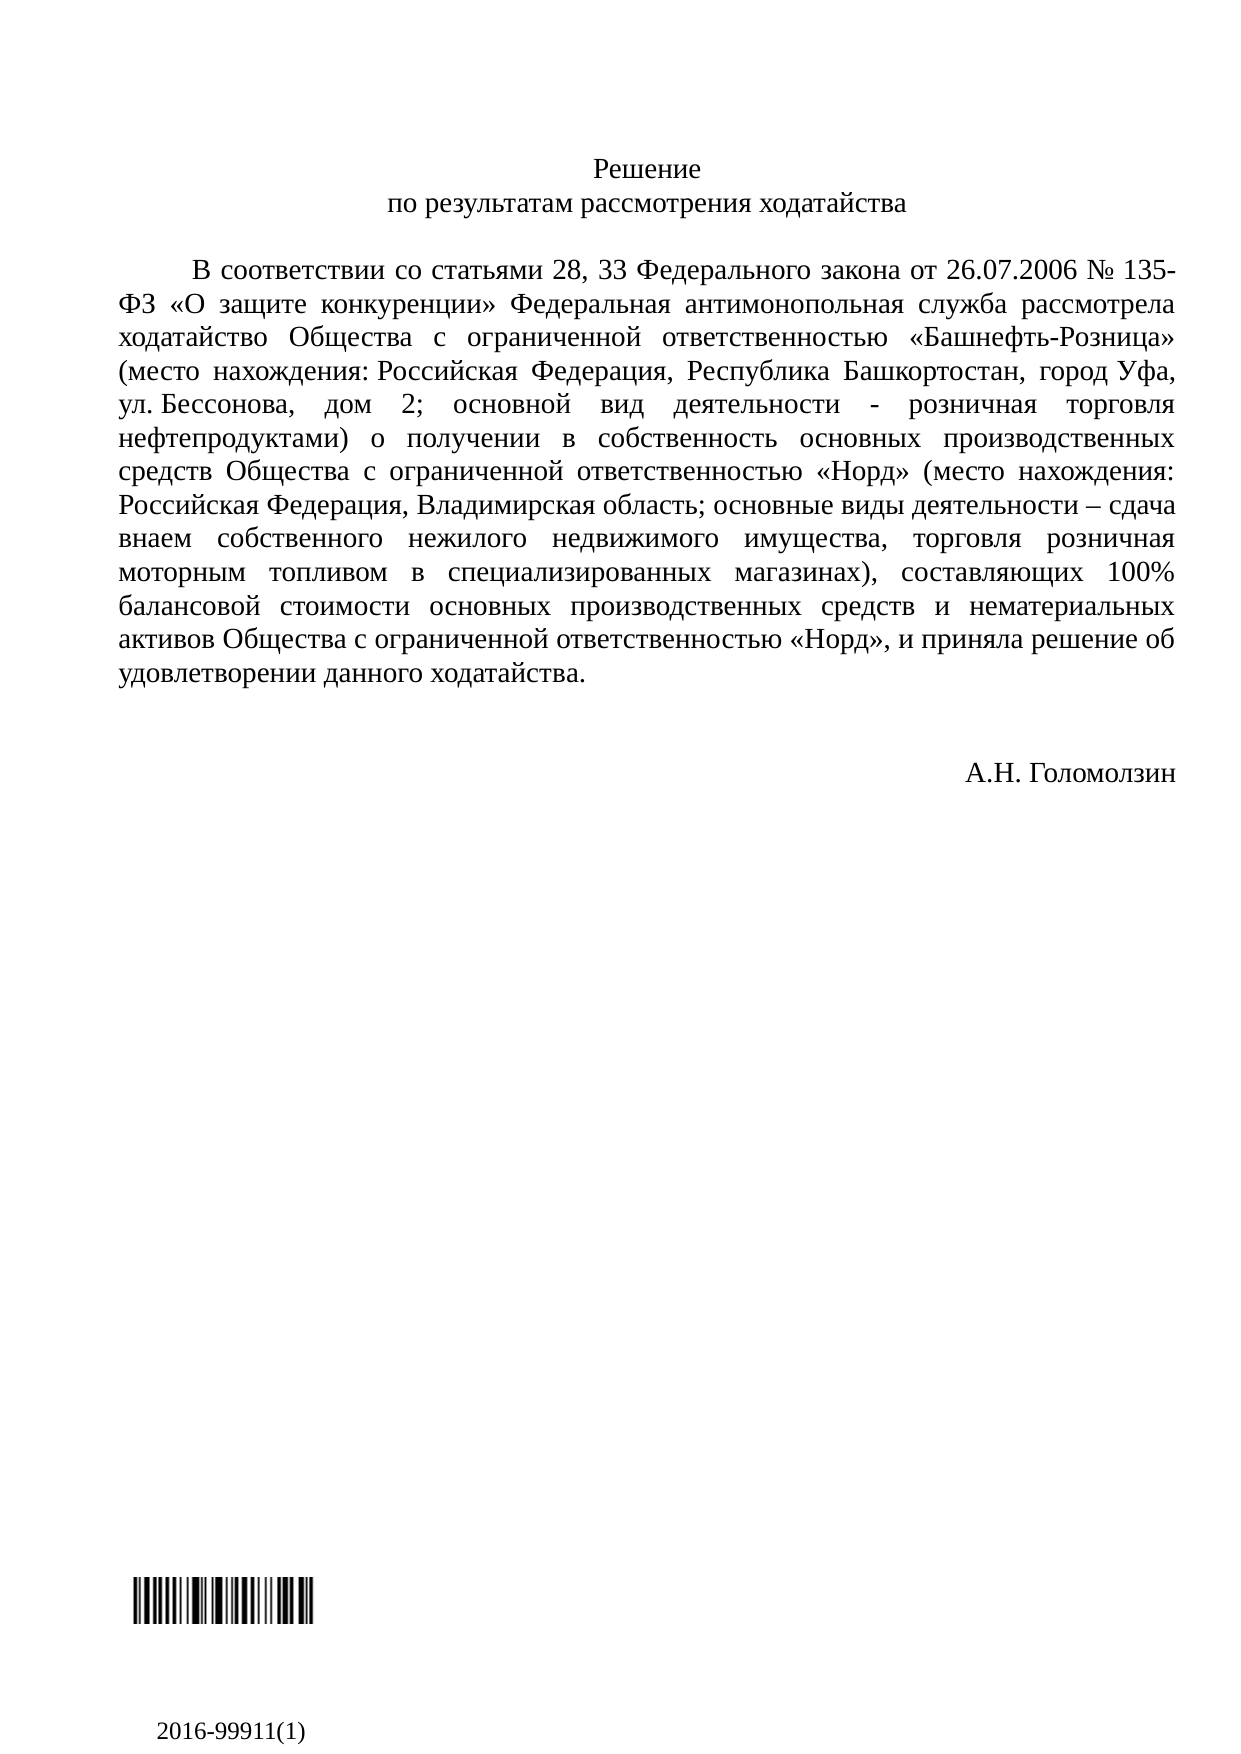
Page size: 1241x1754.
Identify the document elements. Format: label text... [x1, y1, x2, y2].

text Решение [118, 152, 1176, 185]
text А.Н. Голомолзин [118, 755, 1176, 789]
text по результатам рассмотрения ходатайства [118, 185, 1176, 219]
picture [118, 1577, 331, 1624]
text В соответствии cо статьями 28, 33 Федерального закона от 26.07.2006 № 135-ФЗ «О защите конкуренции» Федеральная антимонопольная служба рассмотрела ходатайство Общества с ограниченной ответственностью «Башнефть-Розница» (место нахождения: Российская Федерация, Республика Башкортостан, город Уфа, ул. Бессонова, дом 2; основной вид деятельности - розничная торговля нефтепродуктами) о получении в собственность основных производственных средств Общества с ограниченной ответственностью «Норд» (место нахождения: Российская Федерация, Владимирская область; основные виды деятельности – сдача внаем собственного нежилого недвижимого имущества, торговля розничная моторным топливом в специализированных магазинах), составляющих 100% балансовой стоимости основных производственных средств и нематериальных активов Общества с ограниченной ответственностью «Норд», и приняла решение об удовлетворении данного ходатайства. [118, 252, 1176, 688]
